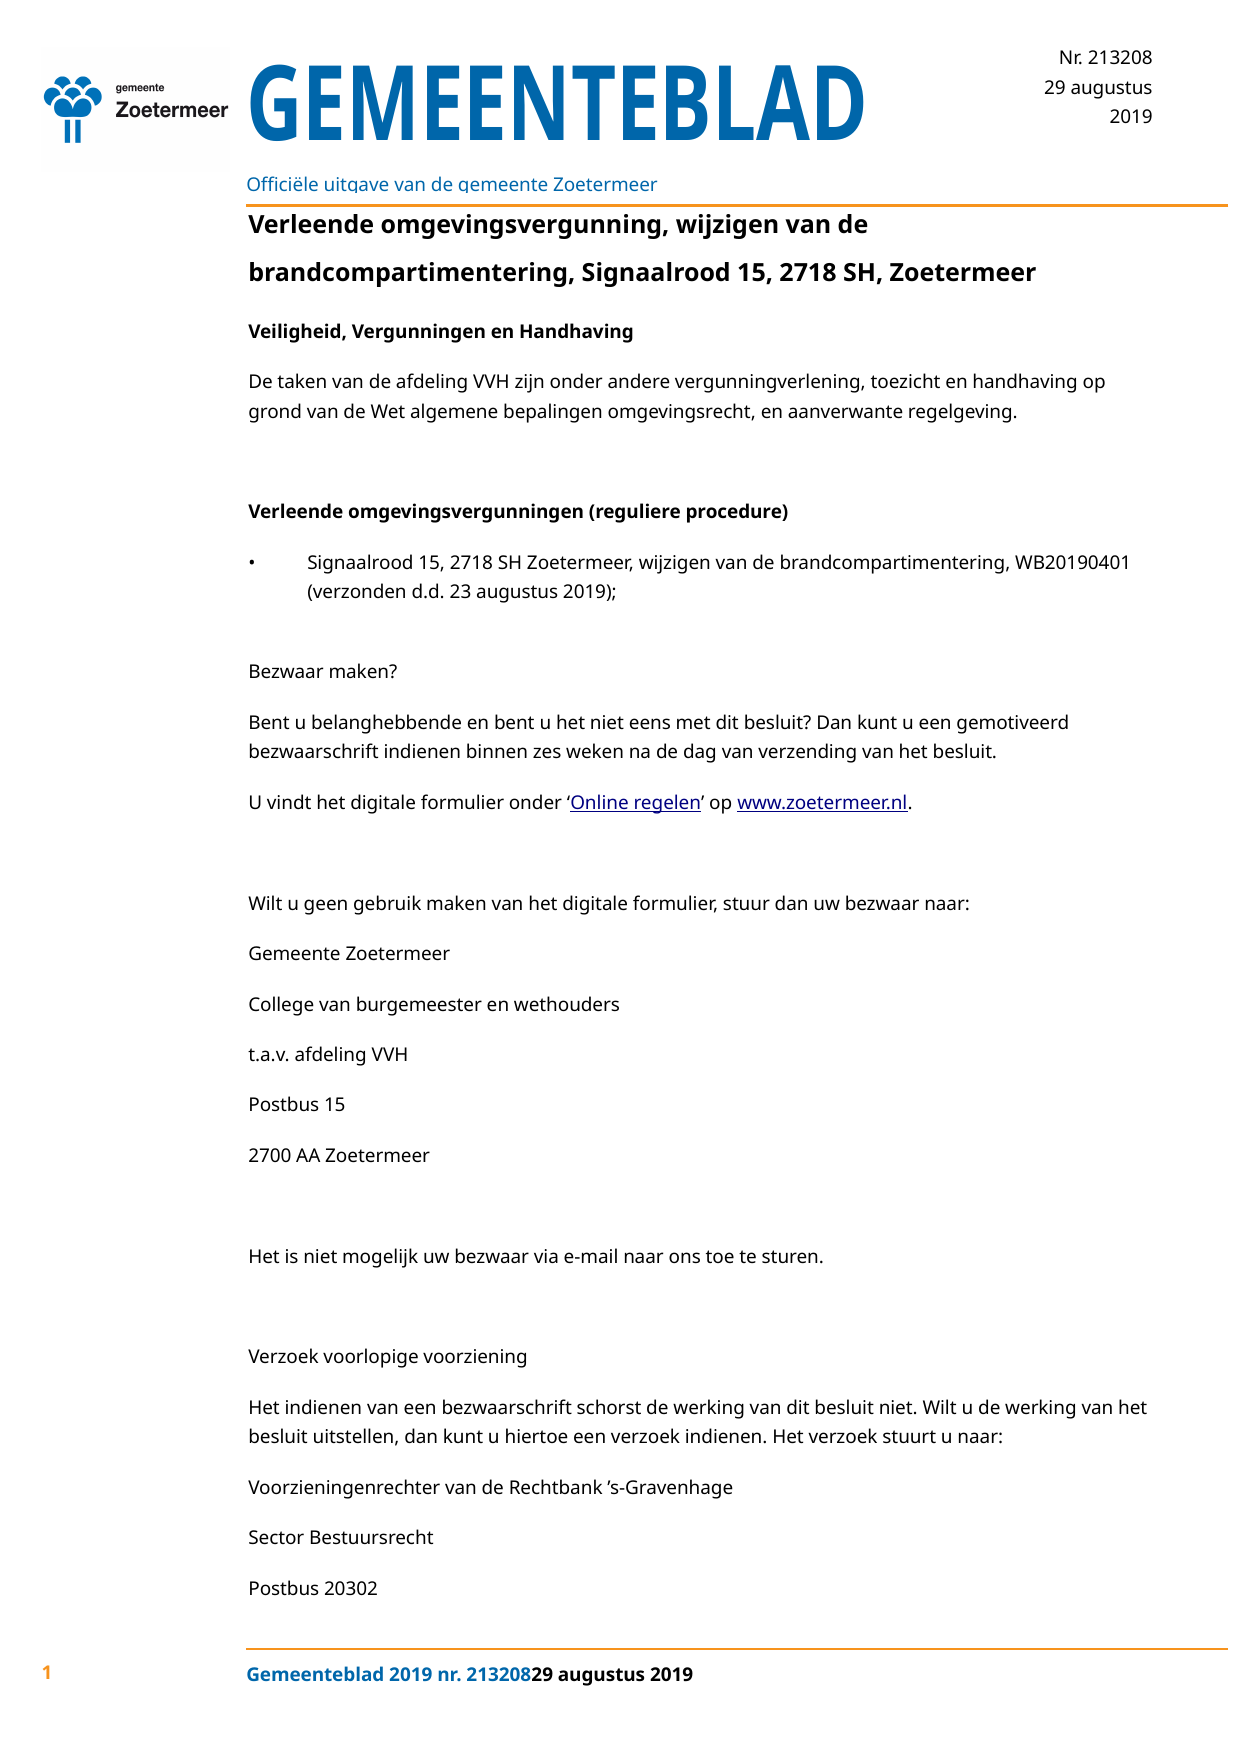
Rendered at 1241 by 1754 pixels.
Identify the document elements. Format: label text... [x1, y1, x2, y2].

text Sector Bestuursrecht [248, 1524, 1152, 1550]
text 2700 AA Zoetermeer [248, 1142, 1152, 1168]
text Bent u belanghebbende en bent u het niet eens met dit besluit? Dan kunt u een gemotiveerd bezwaarschrift indienen binnen zes weken na de dag van verzending van het besluit. [248, 709, 1152, 764]
picture [41, 47, 231, 172]
text Postbus 15 [248, 1092, 1152, 1117]
text Verleende omgevingsvergunningen (reguliere procedure) [248, 499, 1152, 524]
text Het indienen van een bezwaarschrift schorst de werking van dit besluit niet. Wilt u de werking van het besluit uitstellen, dan kunt u hiertoe een verzoek indienen. Het verzoek stuurt u naar: [248, 1394, 1152, 1449]
text Het is niet mogelijk uw bezwaar via e-mail naar ons toe te sturen. [248, 1243, 1152, 1269]
text Verzoek voorlopige voorziening [248, 1344, 1152, 1369]
list Signaalrood 15, 2718 SH Zoetermeer, wijzigen van de brandcompartimentering, WB20190401 (verzonden d.d. 23 augustus 2019); [248, 549, 1152, 604]
text U vindt het digitale formulier onder ‘Online regelen’ op www.zoetermeer.nl. [248, 789, 1152, 815]
text Veiligheid, Vergunningen en Handhaving [248, 318, 1152, 344]
text De taken van de afdeling VVH zijn onder andere vergunningverlening, toezicht en handhaving op grond van de Wet algemene bepalingen omgevingsrecht, en aanverwante regelgeving. [248, 368, 1152, 424]
text Gemeente Zoetermeer [248, 940, 1152, 966]
text Bezwaar maken? [248, 659, 1152, 684]
text t.a.v. afdeling VVH [248, 1041, 1152, 1067]
text Wilt u geen gebruik maken van het digitale formulier, stuur dan uw bezwaar naar: [248, 890, 1152, 916]
text College van burgemeester en wethouders [248, 991, 1152, 1017]
text Postbus 20302 [248, 1575, 1152, 1601]
text Voorzieningenrechter van de Rechtbank ’s-Gravenhage [248, 1474, 1152, 1500]
text Verleende omgevingsvergunning, wijzigen van de brandcompartimentering, Signaalrood 15, 2718 SH, Zoetermeer [248, 207, 1152, 288]
